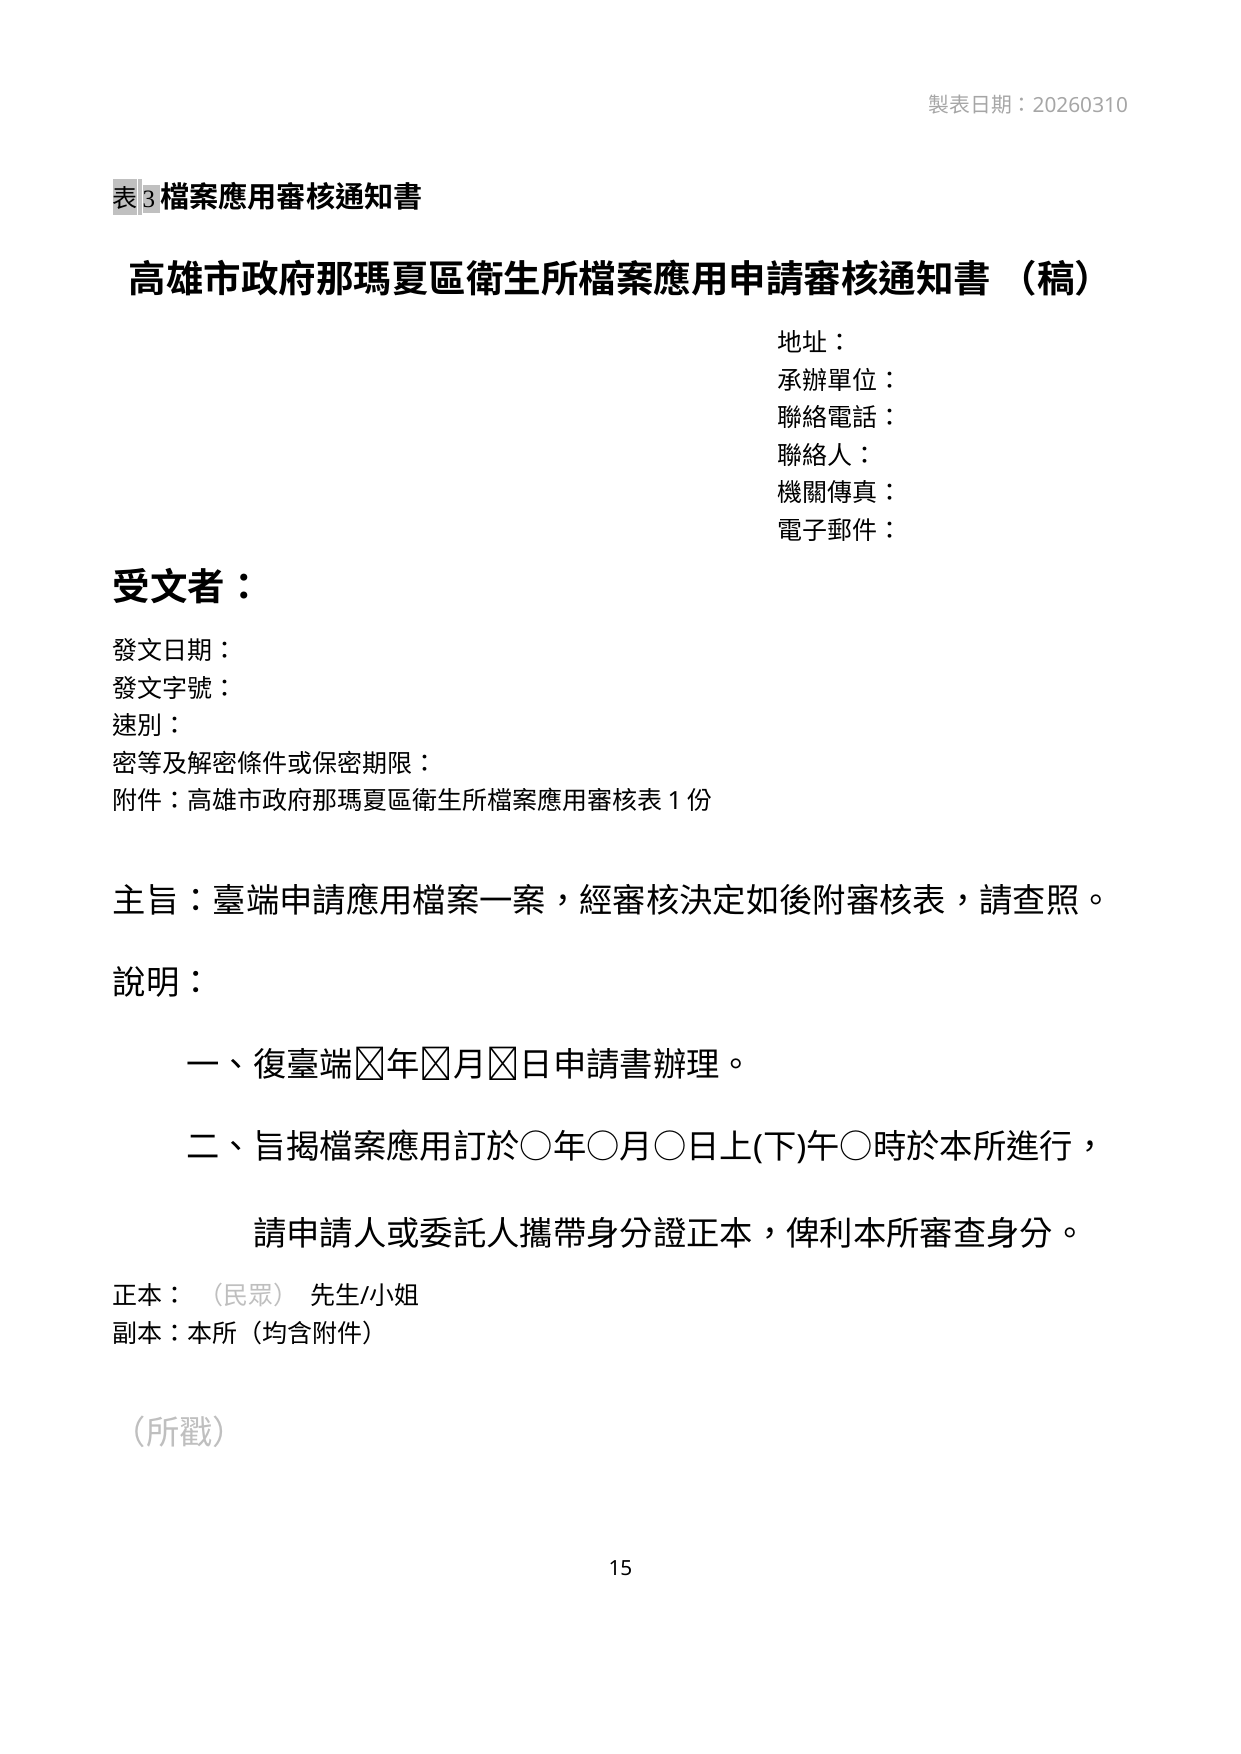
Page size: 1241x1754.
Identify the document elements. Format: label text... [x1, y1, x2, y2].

text 發文日期： [112, 630, 1128, 668]
text 密等及解密條件或保密期限： [112, 743, 1128, 780]
text 速別： [112, 705, 1128, 743]
text 二、旨揭檔案應用訂於○年○月○日上(下)午○時於本所進行，請申請人或委託人攜帶身分證正本，俾利本所審查身分。 [186, 1107, 1128, 1268]
text 附件：高雄市政府那瑪夏區衛生所檔案應用審核表1份 [112, 780, 1128, 818]
text 一、復臺端年月日申請書辦理。 [186, 1024, 1128, 1099]
text （所戳） [112, 1393, 1128, 1468]
text 副本：本所（均含附件） [112, 1313, 1128, 1350]
text 發文字號： [112, 668, 1128, 705]
text 電子郵件： [777, 509, 1128, 547]
text 聯絡電話： [777, 397, 1128, 434]
text 說明： [112, 942, 1128, 1017]
text 受文者： [112, 547, 1128, 622]
text 機關傳真： [777, 472, 1128, 509]
text 表3檔案應用審核通知書 [112, 158, 1128, 233]
text 主旨：臺端申請應用檔案一案，經審核決定如後附審核表，請查照。 [112, 860, 1128, 935]
text 地址： [777, 322, 1128, 359]
text 聯絡人： [777, 434, 1128, 472]
text 高雄市政府那瑪夏區衛生所檔案應用申請審核通知書 （稿） [112, 239, 1128, 314]
text 承辦單位： [777, 359, 1128, 397]
text 正本： （民眾） 先生/小姐 [112, 1275, 1128, 1313]
